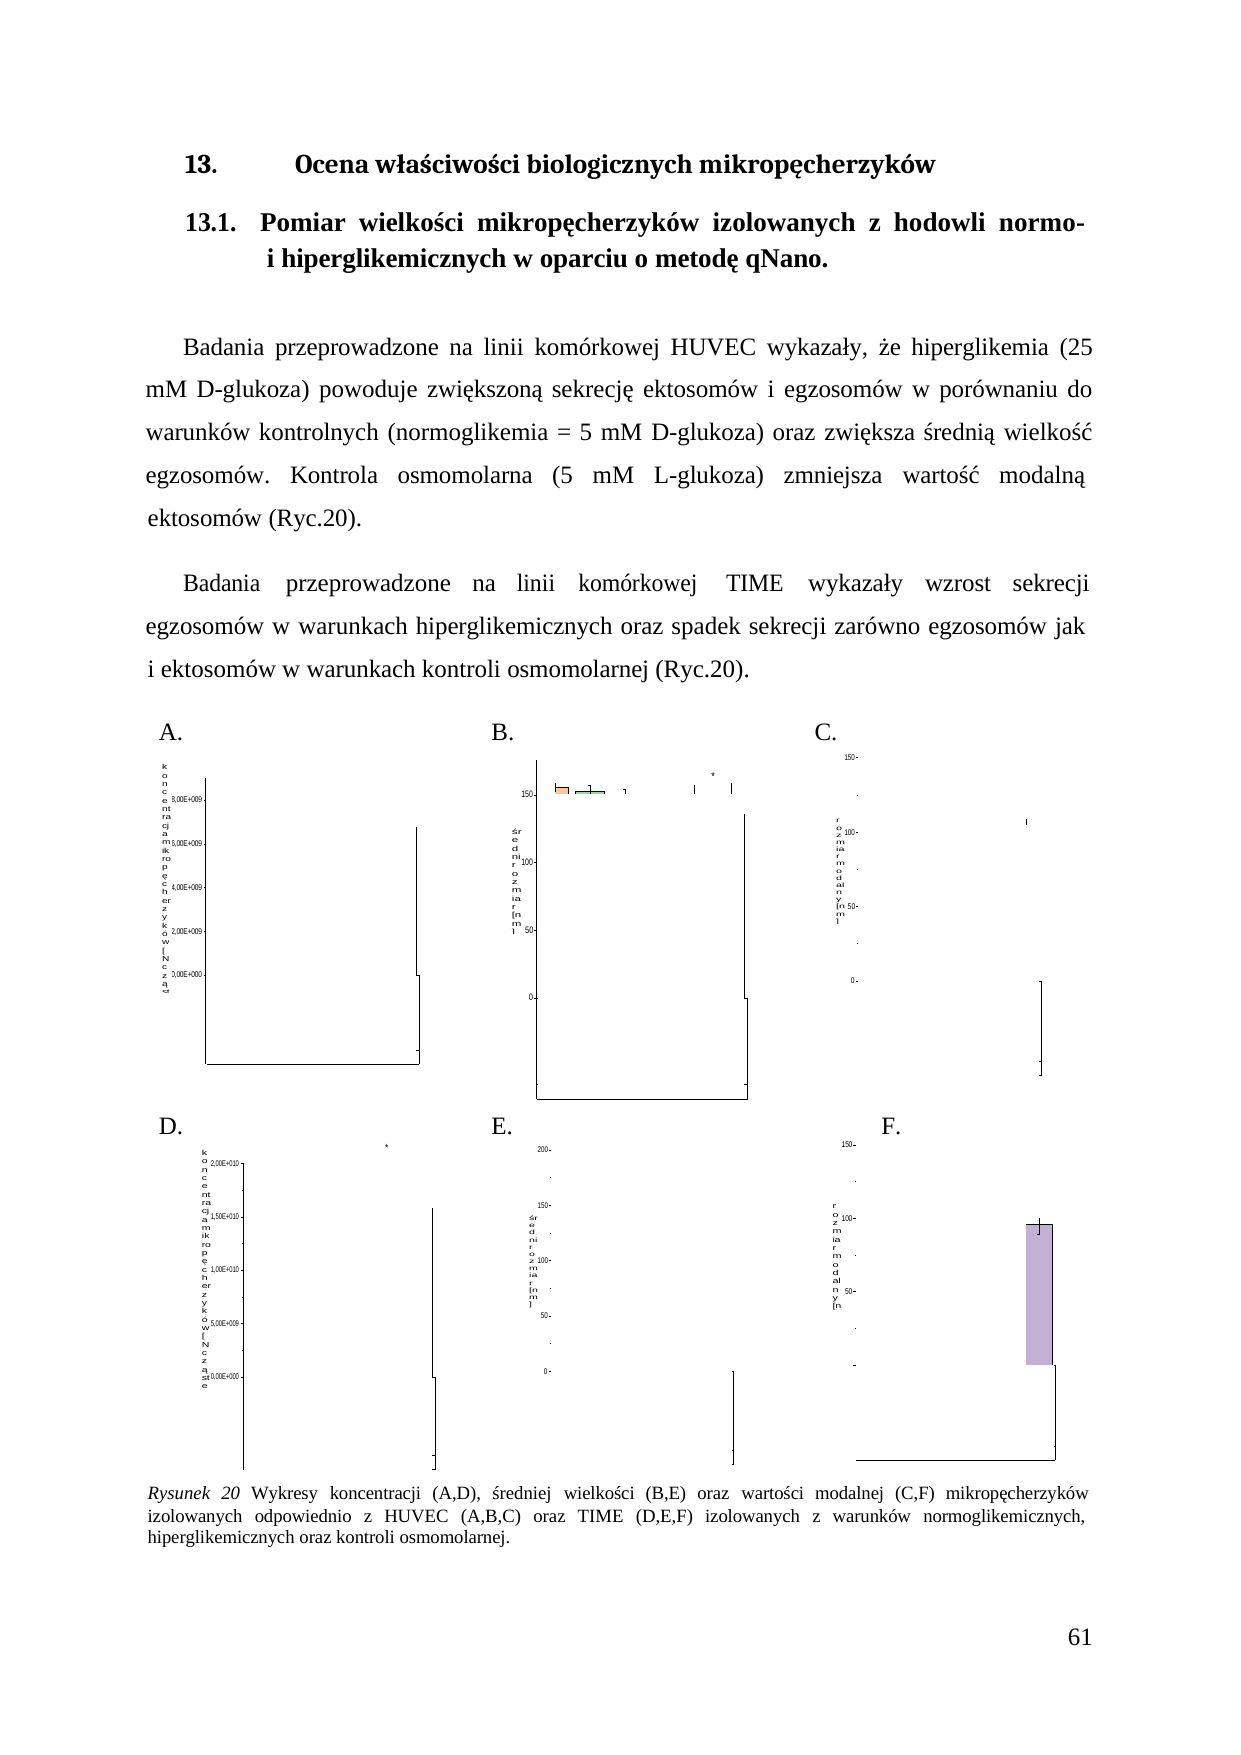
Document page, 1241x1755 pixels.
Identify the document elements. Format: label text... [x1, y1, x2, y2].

text 0,00E+000 [211, 1372, 241, 1381]
text 50 [525, 924, 534, 935]
text Badania przeprowadzone na linii komórkowej TIME wykazały wzrost sekrecji egzosomów w warunkach hiperglikemicznych oraz spadek sekrecji zarówno egzosomów jak [145, 568, 1092, 640]
text rozmiar modalny [nm] [832, 1202, 842, 1309]
text * [711, 769, 716, 783]
text wartości modalnej (C,F) mikropęcherzyków [741, 1483, 1094, 1504]
text 150 [521, 789, 534, 800]
text 2,00E+010 [211, 1158, 241, 1168]
text ektosomów (Ryc.20). [147, 503, 1094, 532]
text 13.1. Pomiar wielkości mikropęcherzyków izolowanych z hodowli normo- i hiperglikemicznych w oparciu o metodę qNano. [185, 206, 1093, 273]
text 4,00E+009 [172, 882, 204, 892]
text * [385, 1142, 390, 1153]
text i ektosomów w warunkach kontroli osmomolarnej (Ryc.20). [147, 654, 1094, 683]
text 2,00E+009 [172, 926, 204, 936]
text E. [491, 1112, 515, 1139]
text 100 [842, 1213, 853, 1223]
text C. [814, 718, 839, 746]
text rozmiar modalny [nm] [836, 817, 845, 924]
text B. [491, 718, 516, 746]
text Badania przeprowadzone na linii komórkowej HUVEC wykazały, że hiperglikemia (25 mM D-glukoza) powoduje zwiększoną sekrecję ektosomów i egzosomów w porównaniu do warunków kontrolnych (normoglikemia = 5 mM D-glukoza) oraz zwiększa średnią wielkość egzosomów. Kontrola osmomolarna (5 mM L-glukoza) zmniejsza wartość modalną [145, 332, 1093, 489]
text 8,00E+009 [172, 795, 204, 805]
text F. [881, 1112, 903, 1139]
text koncentracja mikropęcherzyków [ N cząsteczek/ml] [202, 1149, 211, 1393]
text Ocena właściwości biologicznych mikropęcherzyków [295, 149, 956, 179]
text D. [159, 1112, 185, 1139]
text średni rozmiar [nm] [529, 1214, 538, 1308]
text koncentracja mikropęcherzyków [N cząsteczek/ml] [162, 763, 172, 992]
text średni rozmiar [nm] [512, 828, 522, 933]
text 0 [528, 992, 534, 1003]
text 61 [1068, 1624, 1095, 1651]
text wielkości (B,E) oraz [563, 1483, 732, 1504]
text izolowanych odpowiednio z HUVEC (A,B,C) oraz TIME (D,E,F) izolowanych z warunków normoglikemicznych, hiperglikemicznych oraz kontroli osmomolarnej. [147, 1504, 1092, 1548]
text Rysunek 20 Wykresy [147, 1483, 321, 1504]
text 1,50E+010 [211, 1212, 241, 1221]
text 100 [538, 1255, 549, 1265]
text 6,00E+009 [172, 839, 204, 848]
text 150 [537, 1200, 549, 1210]
text 0 [851, 976, 856, 986]
text A. [159, 718, 185, 746]
text 0 [544, 1366, 549, 1376]
text 0,00E+000 [172, 970, 204, 979]
text koncentracji (A,D), średniej [329, 1483, 554, 1504]
text 13. [185, 149, 225, 179]
text 5,00E+009 [211, 1318, 241, 1328]
text 1,00E+010 [211, 1265, 241, 1274]
